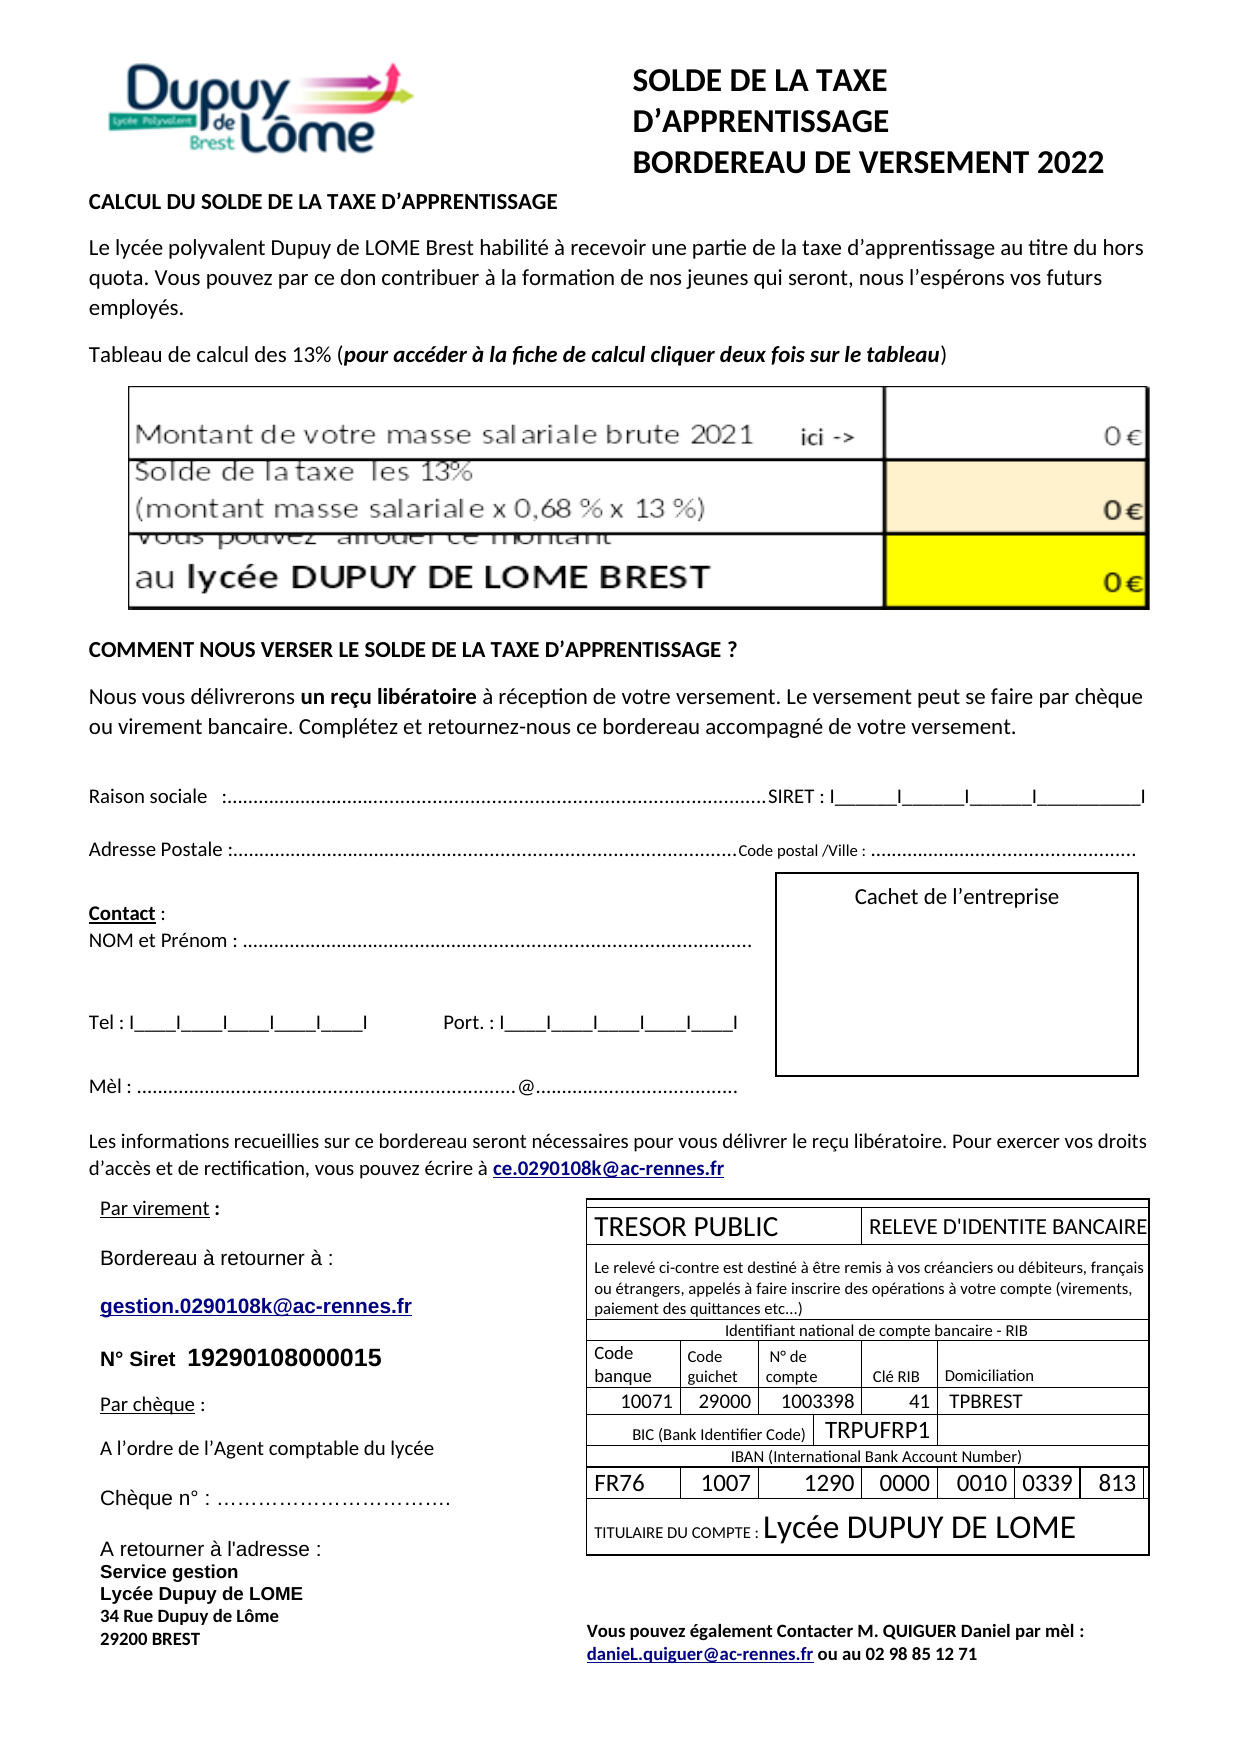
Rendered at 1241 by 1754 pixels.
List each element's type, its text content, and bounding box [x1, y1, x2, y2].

table_cell 813 [1081, 1468, 1143, 1498]
table_cell 0339 [1015, 1468, 1079, 1498]
table_cell [938, 1415, 1148, 1445]
table_cell FR76 [587, 1468, 680, 1498]
table_cell Identifiant national de compte bancaire - RIB [587, 1320, 1148, 1340]
table_header Par virement : Bordereau à retourner à : gestion.0290108k@ac-rennes.fr N° Siret 19290108000015 [89, 1183, 575, 1384]
table_cell Domiciliation [938, 1341, 1148, 1387]
table_cell 41 [862, 1388, 937, 1413]
table_cell 10071 [587, 1388, 680, 1413]
table_header Vous pouvez également Contacter M. QUIGUER Daniel par mèl : danieL.quiguer@ac-rennes.fr ou au 02 98 85 12 71 [575, 1183, 1151, 1677]
text Cachet de l’entreprise [792, 882, 1122, 910]
table_header TRESOR PUBLIC [587, 1208, 861, 1244]
text [1139, 901, 1152, 926]
table_cell [1144, 1468, 1148, 1498]
text NOM et Prénom : [89, 928, 775, 953]
table_cell BIC (Bank Identifier Code) [587, 1415, 813, 1445]
text Les informations recueillies sur ce bordereau seront nécessaires pour vous délivrer le reçu libératoire. Pour exercer vos droits d’accès et de rectification, vous pouvez écrire à ce.0290108k@ac-rennes.fr [89, 1128, 1152, 1181]
text Contact : [89, 901, 775, 926]
table_header [89, 59, 430, 181]
text CALCUL DU SOLDE DE LA TAXE D’APPRENTISSAGE [89, 187, 1152, 215]
table_cell TPBREST [938, 1388, 1148, 1413]
table_cell 0010 [938, 1468, 1014, 1498]
table_cell IBAN (International Bank Account Number) [587, 1446, 1148, 1466]
table_cell Clé RIB [862, 1341, 937, 1387]
table_cell TITULAIRE DU COMPTE : Lycée DUPUY DE LOME [587, 1499, 1148, 1554]
text Nous vous délivrerons un reçu libératoire à réception de votre versement. Le versement peut se faire par chèque ou virement bancaire. Complétez et retournez-nous ce bordereau accompagné de votre versement. [89, 682, 1152, 740]
table_cell Par chèque : A l’ordre de l’Agent comptable du lycée Chèque n° : ……………………………. A retourner à l'adresse : Service gestion Lycée Dupuy de LOME 34 Rue Dupuy de Lôme 29200 BREST [89, 1385, 575, 1650]
table_header SOLDE DE LA TAXE D’APPRENTISSAGE BORDEREAU DE VERSEMENT 2022 [430, 59, 1152, 181]
text COMMENT NOUS VERSER LE SOLDE DE LA TAXE D’APPRENTISSAGE ? [89, 636, 1152, 664]
table_cell 0000 [862, 1468, 937, 1498]
text [1139, 928, 1152, 953]
table_cell 29000 [681, 1388, 758, 1413]
text Le lycée polyvalent Dupuy de LOME Brest habilité à recevoir une partie de la taxe d’apprentissage au titre du hors quota. Vous pouvez par ce don contribuer à la formation de nos jeunes qui seront, nous l’espérons vos futurs employés. [89, 233, 1152, 321]
table_cell TRPUFRP1 [814, 1415, 937, 1445]
table_cell Code banque [587, 1341, 680, 1387]
text Mèl : @ [89, 1074, 1152, 1099]
table_header RELEVE D'IDENTITE BANCAIRE [862, 1208, 1148, 1244]
table_cell [89, 1650, 575, 1677]
table_cell 1007 [681, 1468, 758, 1498]
table_cell Le relevé ci-contre est destiné à être remis à vos créanciers ou débiteurs, français ou étrangers, appelés à faire inscrire des opérations à votre compte (virements, paiement des quittances etc...) [587, 1245, 1148, 1319]
picture [100, 59, 418, 167]
text [777, 874, 1137, 1075]
table_cell N° de compte [759, 1341, 861, 1387]
text Tel : I____I____I____I____I____I Port. : I____I____I____I____I____I [89, 1009, 775, 1034]
text Raison sociale : SIRET : I______I______I______I__________I [89, 784, 1152, 809]
table_cell Code guichet [681, 1341, 758, 1387]
text Adresse Postale : Code postal /Ville : [89, 836, 1152, 861]
table_cell 1290 [759, 1468, 861, 1498]
text Tableau de calcul des 13% (pour accéder à la fiche de calcul cliquer deux fois sur le tableau) [89, 340, 1152, 368]
table_cell 1003398 [759, 1388, 861, 1413]
